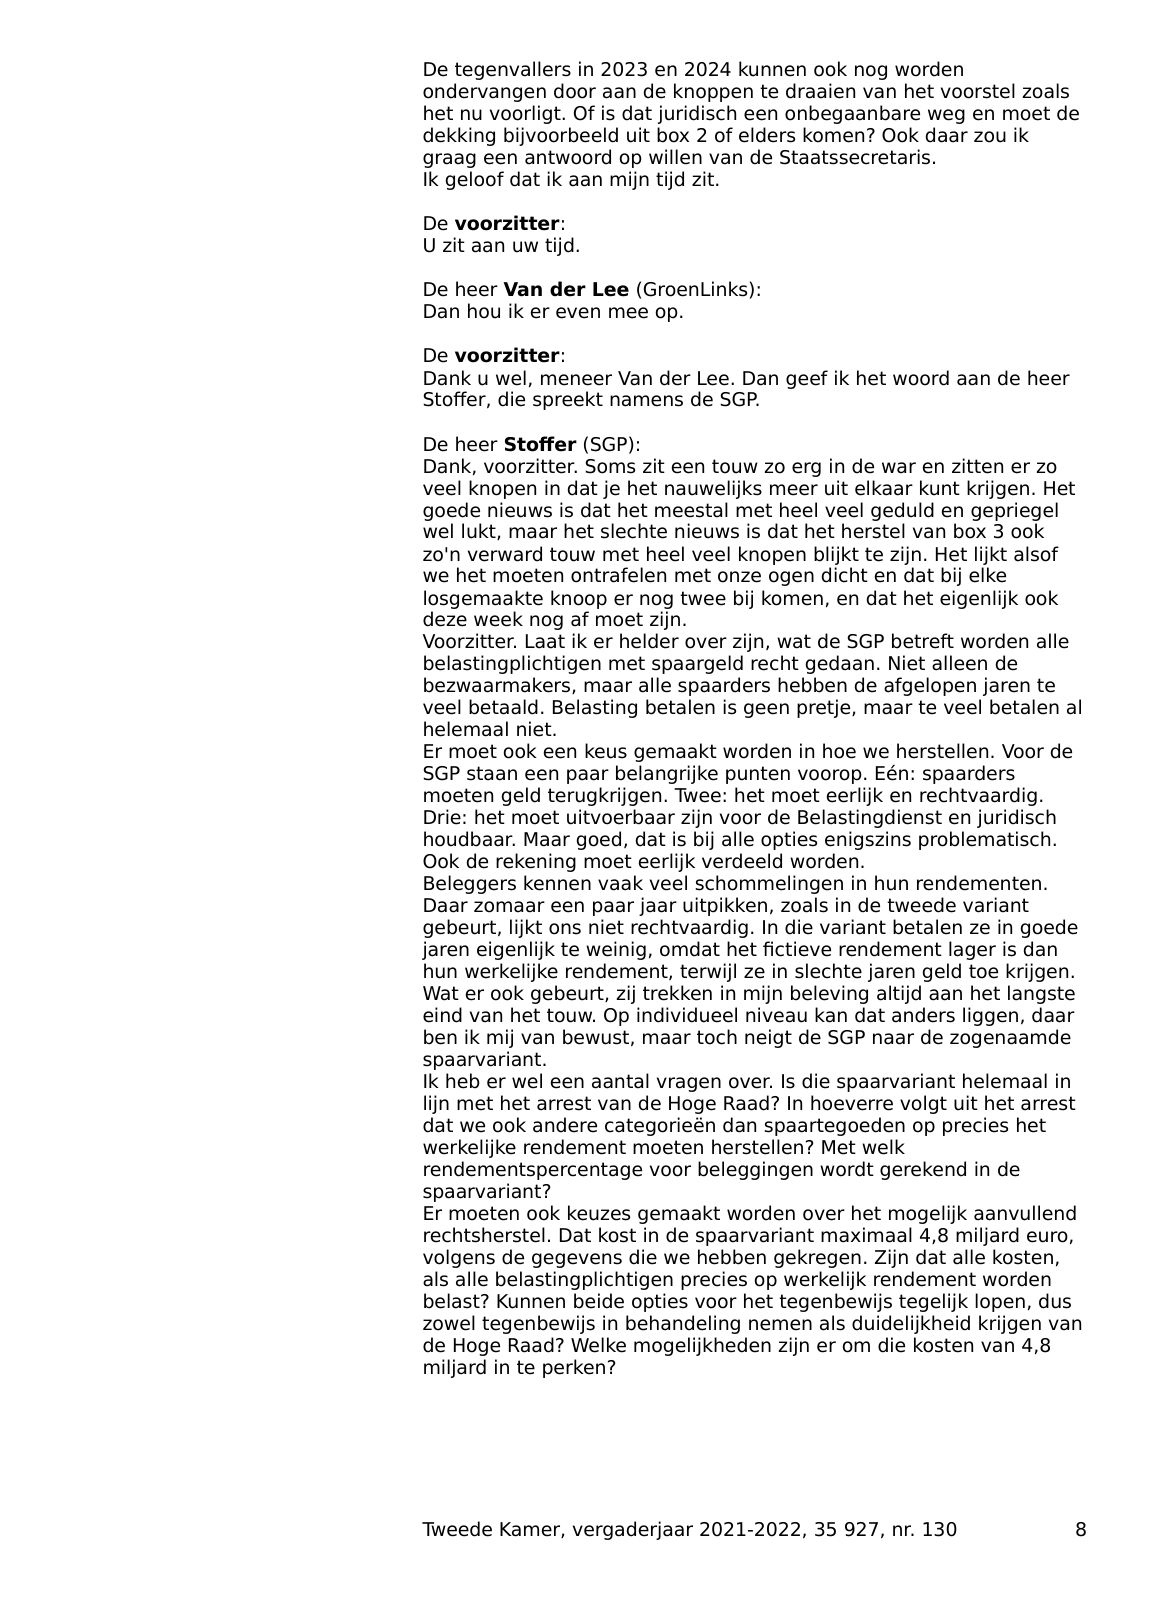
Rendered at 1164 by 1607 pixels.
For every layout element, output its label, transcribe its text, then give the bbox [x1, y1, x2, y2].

text Ik heb er wel een aantal vragen over. Is die spaarvariant helemaal in lijn met het arrest van de Hoge Raad? In hoeverre volgt uit het arrest dat we ook andere categorieën dan spaartegoeden op precies het werkelijke rendement moeten herstellen? Met welk rendementspercentage voor beleggingen wordt gerekend in de spaarvariant? [422, 1071, 1087, 1203]
text De tegenvallers in 2023 en 2024 kunnen ook nog worden ondervangen door aan de knoppen te draaien van het voorstel zoals het nu voorligt. Of is dat juridisch een onbegaanbare weg en moet de dekking bijvoorbeeld uit box 2 of elders komen? Ook daar zou ik graag een antwoord op willen van de Staatssecretaris. [422, 59, 1087, 169]
text De voorzitter: [422, 213, 1087, 235]
text U zit aan uw tijd. [422, 235, 1087, 257]
text De heer Van der Lee (GroenLinks): [422, 279, 1087, 301]
text De voorzitter: [422, 345, 1087, 367]
text Voorzitter. Laat ik er helder over zijn, wat de SGP betreft worden alle belastingplichtigen met spaargeld recht gedaan. Niet alleen de bezwaarmakers, maar alle spaarders hebben de afgelopen jaren te veel betaald. Belasting betalen is geen pretje, maar te veel betalen al helemaal niet. [422, 631, 1087, 741]
text Ik geloof dat ik aan mijn tijd zit. [422, 169, 1087, 191]
text Dank u wel, meneer Van der Lee. Dan geef ik het woord aan de heer Stoffer, die spreekt namens de SGP. [422, 367, 1087, 411]
text Beleggers kennen vaak veel schommelingen in hun rendementen. Daar zomaar een paar jaar uitpikken, zoals in de tweede variant gebeurt, lijkt ons niet rechtvaardig. In die variant betalen ze in goede jaren eigenlijk te weinig, omdat het fictieve rendement lager is dan hun werkelijke rendement, terwijl ze in slechte jaren geld toe krijgen. Wat er ook gebeurt, zij trekken in mijn beleving altijd aan het langste eind van het touw. Op individueel niveau kan dat anders liggen, daar ben ik mij van bewust, maar toch neigt de SGP naar de zogenaamde spaarvariant. [422, 873, 1087, 1071]
text Dank, voorzitter. Soms zit een touw zo erg in de war en zitten er zo veel knopen in dat je het nauwelijks meer uit elkaar kunt krijgen. Het goede nieuws is dat het meestal met heel veel geduld en gepriegel wel lukt, maar het slechte nieuws is dat het herstel van box 3 ook zo'n verward touw met heel veel knopen blijkt te zijn. Het lijkt alsof we het moeten ontrafelen met onze ogen dicht en dat bij elke losgemaakte knoop er nog twee bij komen, en dat het eigenlijk ook deze week nog af moet zijn. [422, 456, 1087, 631]
text Dan hou ik er even mee op. [422, 301, 1087, 323]
text De heer Stoffer (SGP): [422, 433, 1087, 456]
text Er moeten ook keuzes gemaakt worden over het mogelijk aanvullend rechtsherstel. Dat kost in de spaarvariant maximaal 4,8 miljard euro, volgens de gegevens die we hebben gekregen. Zijn dat alle kosten, als alle belastingplichtigen precies op werkelijk rendement worden belast? Kunnen beide opties voor het tegenbewijs tegelijk lopen, dus zowel tegenbewijs in behandeling nemen als duidelijkheid krijgen van de Hoge Raad? Welke mogelijkheden zijn er om die kosten van 4,8 miljard in te perken? [422, 1203, 1087, 1379]
text Er moet ook een keus gemaakt worden in hoe we herstellen. Voor de SGP staan een paar belangrijke punten voorop. Eén: spaarders moeten geld terugkrijgen. Twee: het moet eerlijk en rechtvaardig. Drie: het moet uitvoerbaar zijn voor de Belastingdienst en juridisch houdbaar. Maar goed, dat is bij alle opties enigszins problematisch. Ook de rekening moet eerlijk verdeeld worden. [422, 741, 1087, 873]
